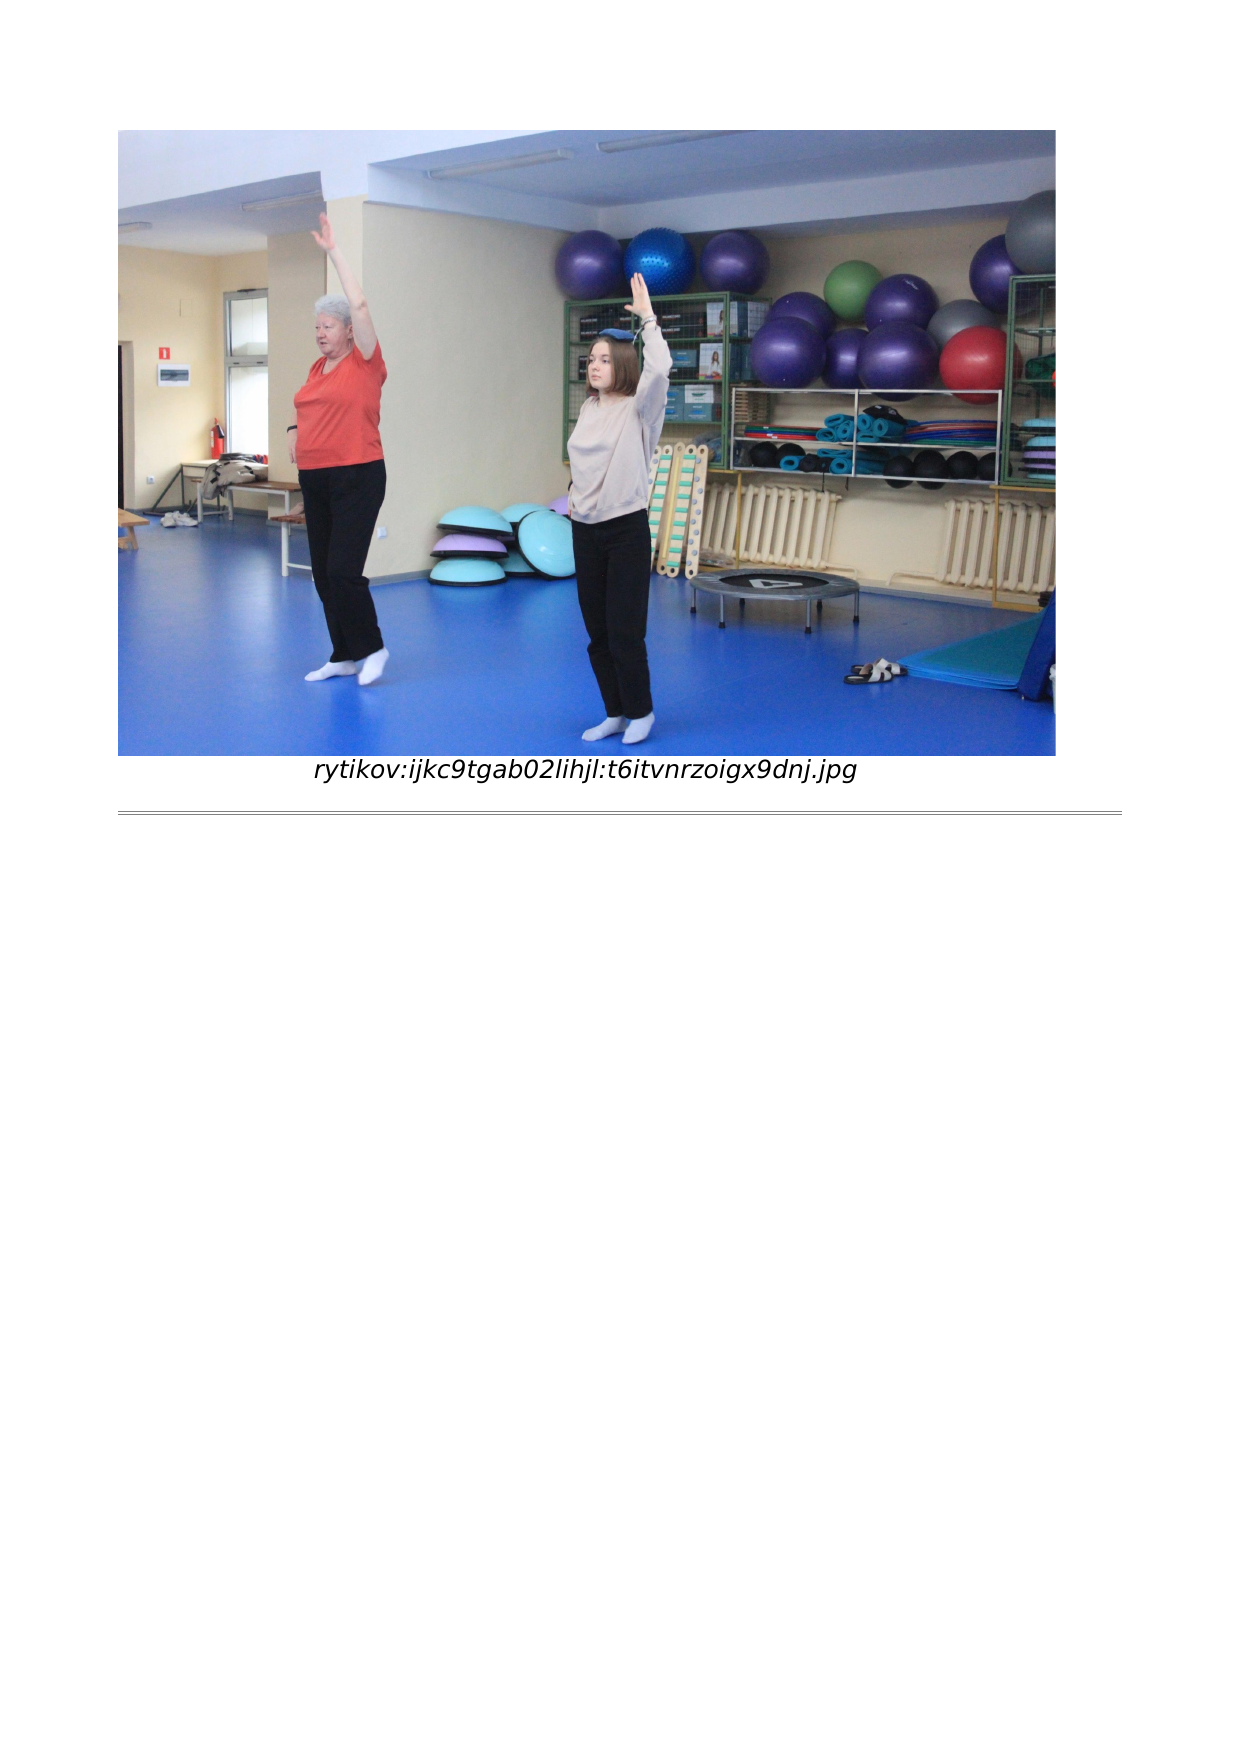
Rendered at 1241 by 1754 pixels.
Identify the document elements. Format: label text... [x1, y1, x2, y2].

picture [118, 130, 1056, 756]
text rytikov:ijkc9tgab02lihjl:t6itvnrzoigx9dnj.jpg [118, 756, 1056, 784]
